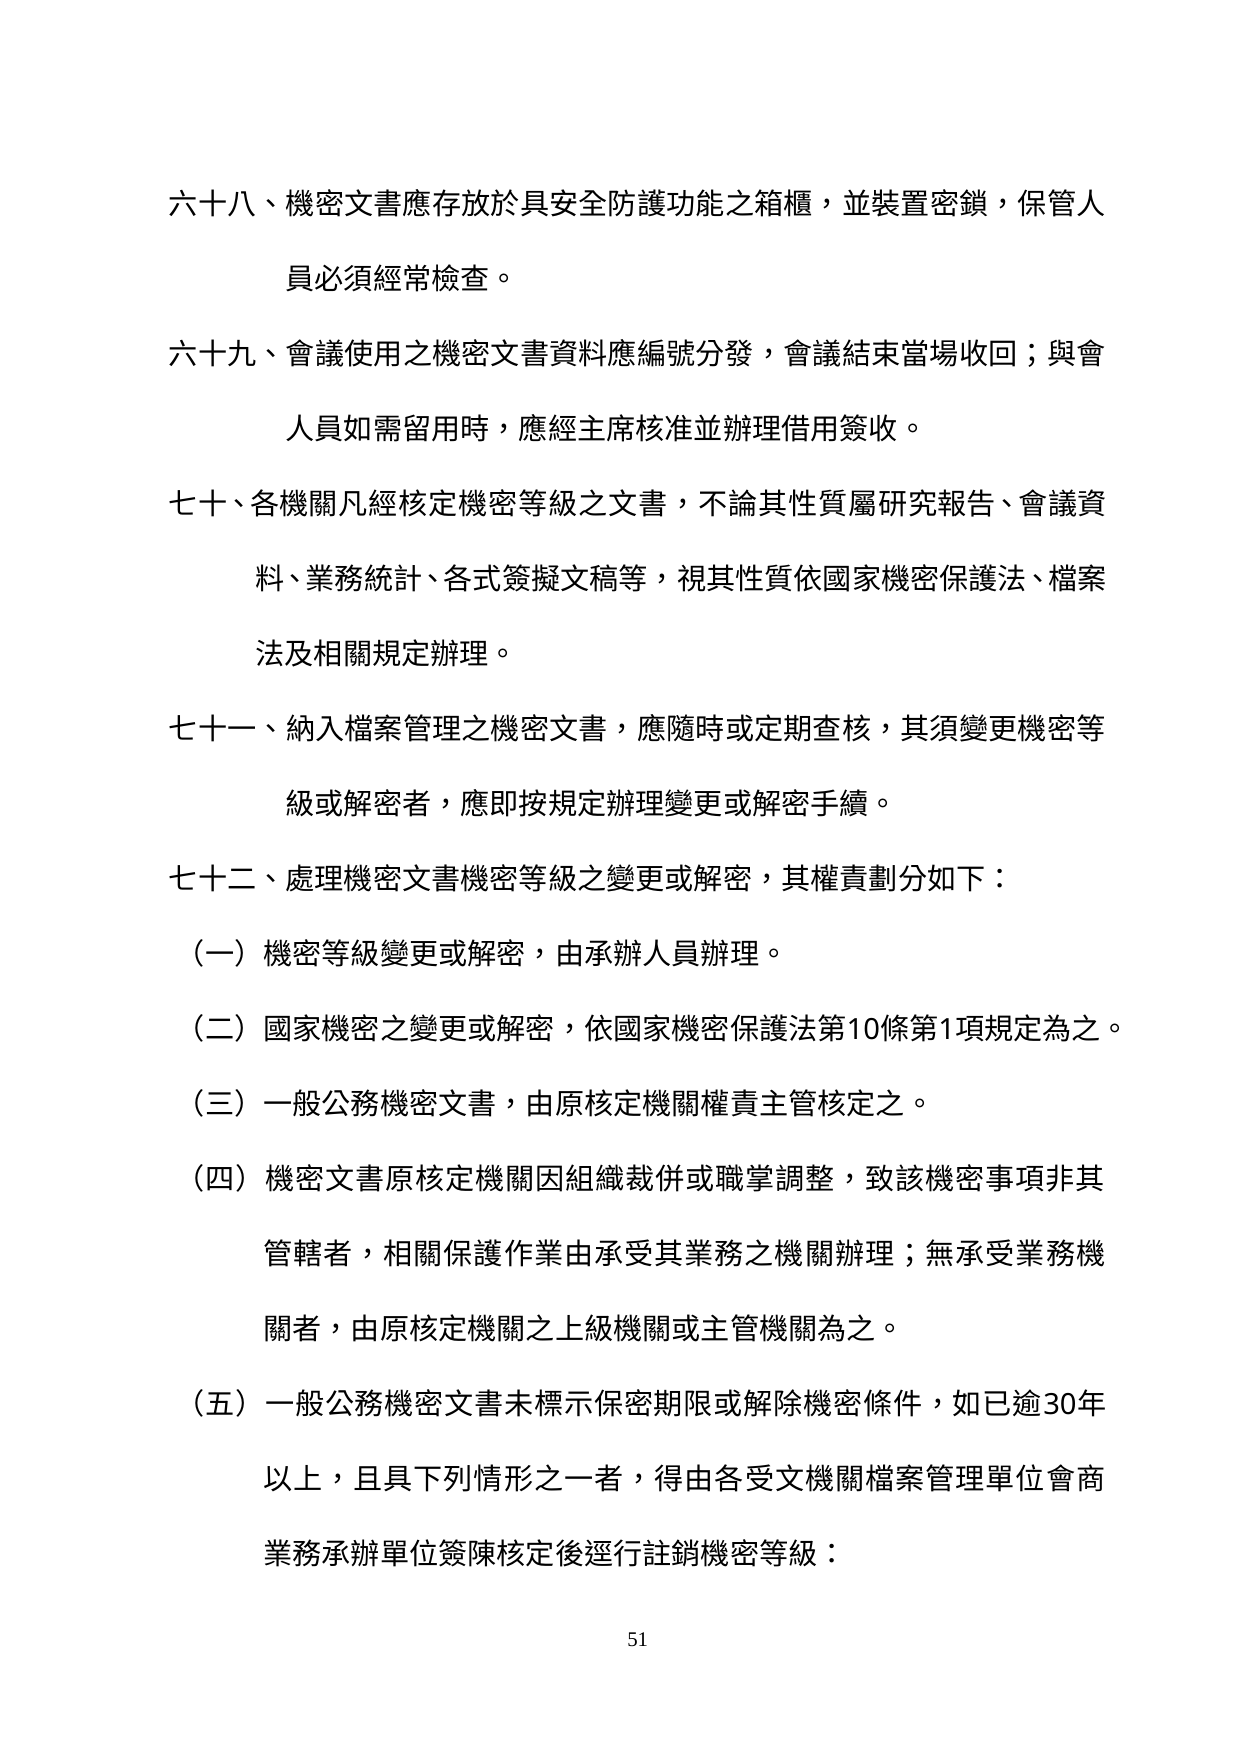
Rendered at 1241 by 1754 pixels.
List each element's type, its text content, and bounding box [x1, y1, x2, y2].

text 七十一、納入檔案管理之機密文書，應隨時或定期查核，其須變更機密等級或解密者，應即按規定辦理變更或解密手續。 [169, 689, 1106, 839]
text （二）國家機密之變更或解密，依國家機密保護法第10條第1項規定為之。 [176, 989, 1131, 1064]
text （五）一般公務機密文書未標示保密期限或解除機密條件，如已逾30年以上，且具下列情形之一者，得由各受文機關檔案管理單位會商業務承辦單位簽陳核定後逕行註銷機密等級： [176, 1364, 1106, 1589]
text 六十八、機密文書應存放於具安全防護功能之箱櫃，並裝置密鎖，保管人員必須經常檢查。 [169, 164, 1106, 314]
text 七十、各機關凡經核定機密等級之文書，不論其性質屬研究報告、會議資料、業務統計、各式簽擬文稿等，視其性質依國家機密保護法、檔案法及相關規定辦理。 [169, 464, 1106, 689]
text 六十九、會議使用之機密文書資料應編號分發，會議結束當場收回；與會人員如需留用時，應經主席核准並辦理借用簽收。 [169, 314, 1106, 464]
text （一）機密等級變更或解密，由承辦人員辦理。 [176, 914, 1106, 989]
text （四）機密文書原核定機關因組織裁併或職掌調整，致該機密事項非其管轄者，相關保護作業由承受其業務之機關辦理；無承受業務機關者，由原核定機關之上級機關或主管機關為之。 [176, 1139, 1106, 1364]
text （三）一般公務機密文書，由原核定機關權責主管核定之。 [176, 1064, 1106, 1139]
text 七十二、處理機密文書機密等級之變更或解密，其權責劃分如下： [169, 839, 1106, 914]
